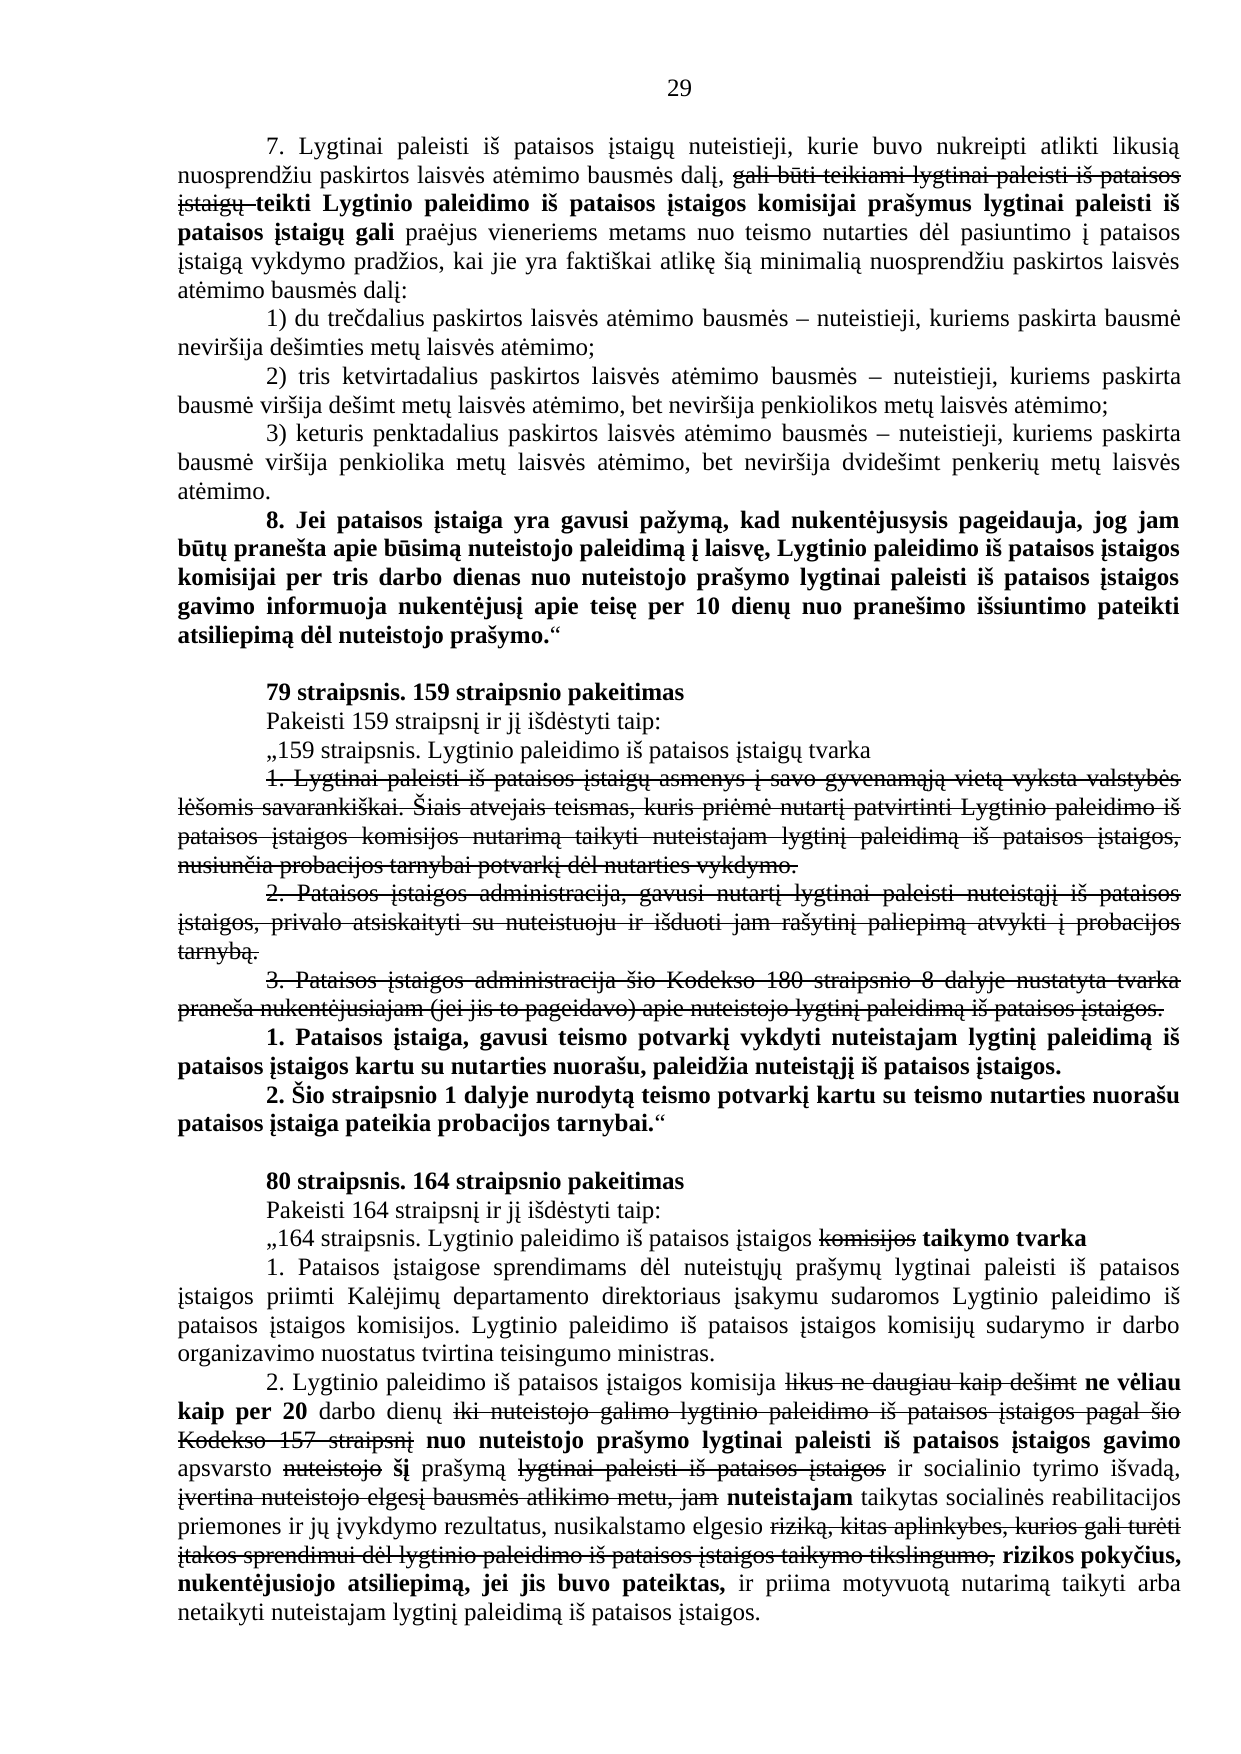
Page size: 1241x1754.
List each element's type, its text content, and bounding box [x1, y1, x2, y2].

text 3. Pataisos įstaigos administracija šio Kodekso 180 straipsnio 8 dalyje nustatyta tvarka praneša nukentėjusiajam (jei jis to pageidavo) apie nuteistojo lygtinį paleidimą iš pataisos įstaigos. [177, 965, 1181, 1022]
text 3) keturis penktadalius paskirtos laisvės atėmimo bausmės – nuteistieji, kuriems paskirta bausmė viršija penkiolika metų laisvės atėmimo, bet neviršija dvidešimt penkerių metų laisvės atėmimo. [177, 418, 1181, 505]
text 1. Lygtinai paleisti iš pataisos įstaigų asmenys į savo gyvenamąją vietą vyksta valstybės lėšomis savarankiškai. Šiais atvejais teismas, kuris priėmė nutartį patvirtinti Lygtinio paleidimo iš pataisos įstaigos komisijos nutarimą taikyti nuteistajam lygtinį paleidimą iš pataisos įstaigos, nusiunčia probacijos tarnybai potvarkį dėl nutarties vykdymo. [177, 838, 1181, 878]
text 2. Pataisos įstaigos administracija, gavusi nutartį lygtinai paleisti nuteistąjį iš pataisos įstaigos, privalo atsiskaityti su nuteistuoju ir išduoti jam rašytinį paliepimą atvykti į probacijos tarnybą. [177, 878, 1181, 923]
text Pakeisti 159 straipsnį ir jį išdėstyti taip: [177, 706, 1181, 735]
text 1. Pataisos įstaiga, gavusi teismo potvarkį vykdyti nuteistajam lygtinį paleidimą iš pataisos įstaigos kartu su nutarties nuorašu, paleidžia nuteistąjį iš pataisos įstaigos. [177, 1022, 1181, 1080]
text 2) tris ketvirtadalius paskirtos laisvės atėmimo bausmės – nuteistieji, kuriems paskirta bausmė viršija dešimt metų laisvės atėmimo, bet neviršija penkiolikos metų laisvės atėmimo; [177, 361, 1181, 418]
text 1. Lygtinai paleisti iš pataisos įstaigų asmenys į savo gyvenamąją vietą vyksta valstybės lėšomis savarankiškai. Šiais atvejais teismas, kuris priėmė nutartį patvirtinti Lygtinio paleidimo iš pataisos įstaigos komisijos nutarimą taikyti nuteistajam lygtinį paleidimą iš pataisos įstaigos, nusiunčia probacijos tarnybai potvarkį dėl nutarties vykdymo. [177, 809, 1181, 837]
text 8. Jei pataisos įstaiga yra gavusi pažymą, kad nukentėjusysis pageidauja, jog jam būtų pranešta apie būsimą nuteistojo paleidimą į laisvę, Lygtinio paleidimo iš pataisos įstaigos komisijai per tris darbo dienas nuo nuteistojo prašymo lygtinai paleisti iš pataisos įstaigos gavimo informuoja nukentėjusį apie teisę per 10 dienų nuo pranešimo išsiuntimo pateikti atsiliepimą dėl nuteistojo prašymo.“ [177, 505, 1181, 648]
text 1) du trečdalius paskirtos laisvės atėmimo bausmės – nuteistieji, kuriems paskirta bausmė neviršija dešimties metų laisvės atėmimo; [177, 303, 1181, 361]
text 1. Lygtinai paleisti iš pataisos įstaigų asmenys į savo gyvenamąją vietą vyksta valstybės lėšomis savarankiškai. Šiais atvejais teismas, kuris priėmė nutartį patvirtinti Lygtinio paleidimo iš pataisos įstaigos komisijos nutarimą taikyti nuteistajam lygtinį paleidimą iš pataisos įstaigos, nusiunčia probacijos tarnybai potvarkį dėl nutarties vykdymo. [177, 763, 1181, 808]
text 2. Šio straipsnio 1 dalyje nurodytą teismo potvarkį kartu su teismo nutarties nuorašu pataisos įstaiga pateikia probacijos tarnybai.“ [177, 1080, 1181, 1137]
text 2. Lygtinio paleidimo iš pataisos įstaigos komisija likus ne daugiau kaip dešimt ne vėliau kaip per 20 darbo dienų iki nuteistojo galimo lygtinio paleidimo iš pataisos įstaigos pagal šio Kodekso 157 straipsnį nuo nuteistojo prašymo lygtinai paleisti iš pataisos įstaigos gavimo apsvarsto nuteistojo šį prašymą lygtinai paleisti iš pataisos įstaigos ir socialinio tyrimo išvadą, įvertina nuteistojo elgesį bausmės atlikimo metu, jam nuteistajam taikytas socialinės reabilitacijos priemones ir jų įvykdymo rezultatus, nusikalstamo elgesio riziką, kitas aplinkybes, kurios gali turėti įtakos sprendimui dėl lygtinio paleidimo iš pataisos įstaigos taikymo tikslingumo, rizikos pokyčius, nukentėjusiojo atsiliepimą, jei jis buvo pateiktas, ir priima motyvuotą nutarimą taikyti arba netaikyti nuteistajam lygtinį paleidimą iš pataisos įstaigos. [177, 1367, 1181, 1626]
text „164 straipsnis. Lygtinio paleidimo iš pataisos įstaigos komisijos taikymo tvarka [177, 1223, 1181, 1252]
text 80 straipsnis. 164 straipsnio pakeitimas [177, 1166, 1181, 1195]
text 79 straipsnis. 159 straipsnio pakeitimas [177, 677, 1181, 706]
text Pakeisti 164 straipsnį ir jį išdėstyti taip: [177, 1195, 1181, 1223]
text 2. Pataisos įstaigos administracija, gavusi nutartį lygtinai paleisti nuteistąjį iš pataisos įstaigos, privalo atsiskaityti su nuteistuoju ir išduoti jam rašytinį paliepimą atvykti į probacijos tarnybą. [177, 924, 1181, 965]
text 1. Pataisos įstaigose sprendimams dėl nuteistųjų prašymų lygtinai paleisti iš pataisos įstaigos priimti Kalėjimų departamento direktoriaus įsakymu sudaromos Lygtinio paleidimo iš pataisos įstaigos komisijos. Lygtinio paleidimo iš pataisos įstaigos komisijų sudarymo ir darbo organizavimo nuostatus tvirtina teisingumo ministras. [177, 1252, 1181, 1367]
text „159 straipsnis. Lygtinio paleidimo iš pataisos įstaigų tvarka [177, 735, 1181, 763]
text 7. Lygtinai paleisti iš pataisos įstaigų nuteistieji, kurie buvo nukreipti atlikti likusią nuosprendžiu paskirtos laisvės atėmimo bausmės dalį, gali būti teikiami lygtinai paleisti iš pataisos įstaigų teikti Lygtinio paleidimo iš pataisos įstaigos komisijai prašymus lygtinai paleisti iš pataisos įstaigų gali praėjus vieneriems metams nuo teismo nutarties dėl pasiuntimo į pataisos įstaigą vykdymo pradžios, kai jie yra faktiškai atlikę šią minimalią nuosprendžiu paskirtos laisvės atėmimo bausmės dalį: [177, 131, 1181, 303]
